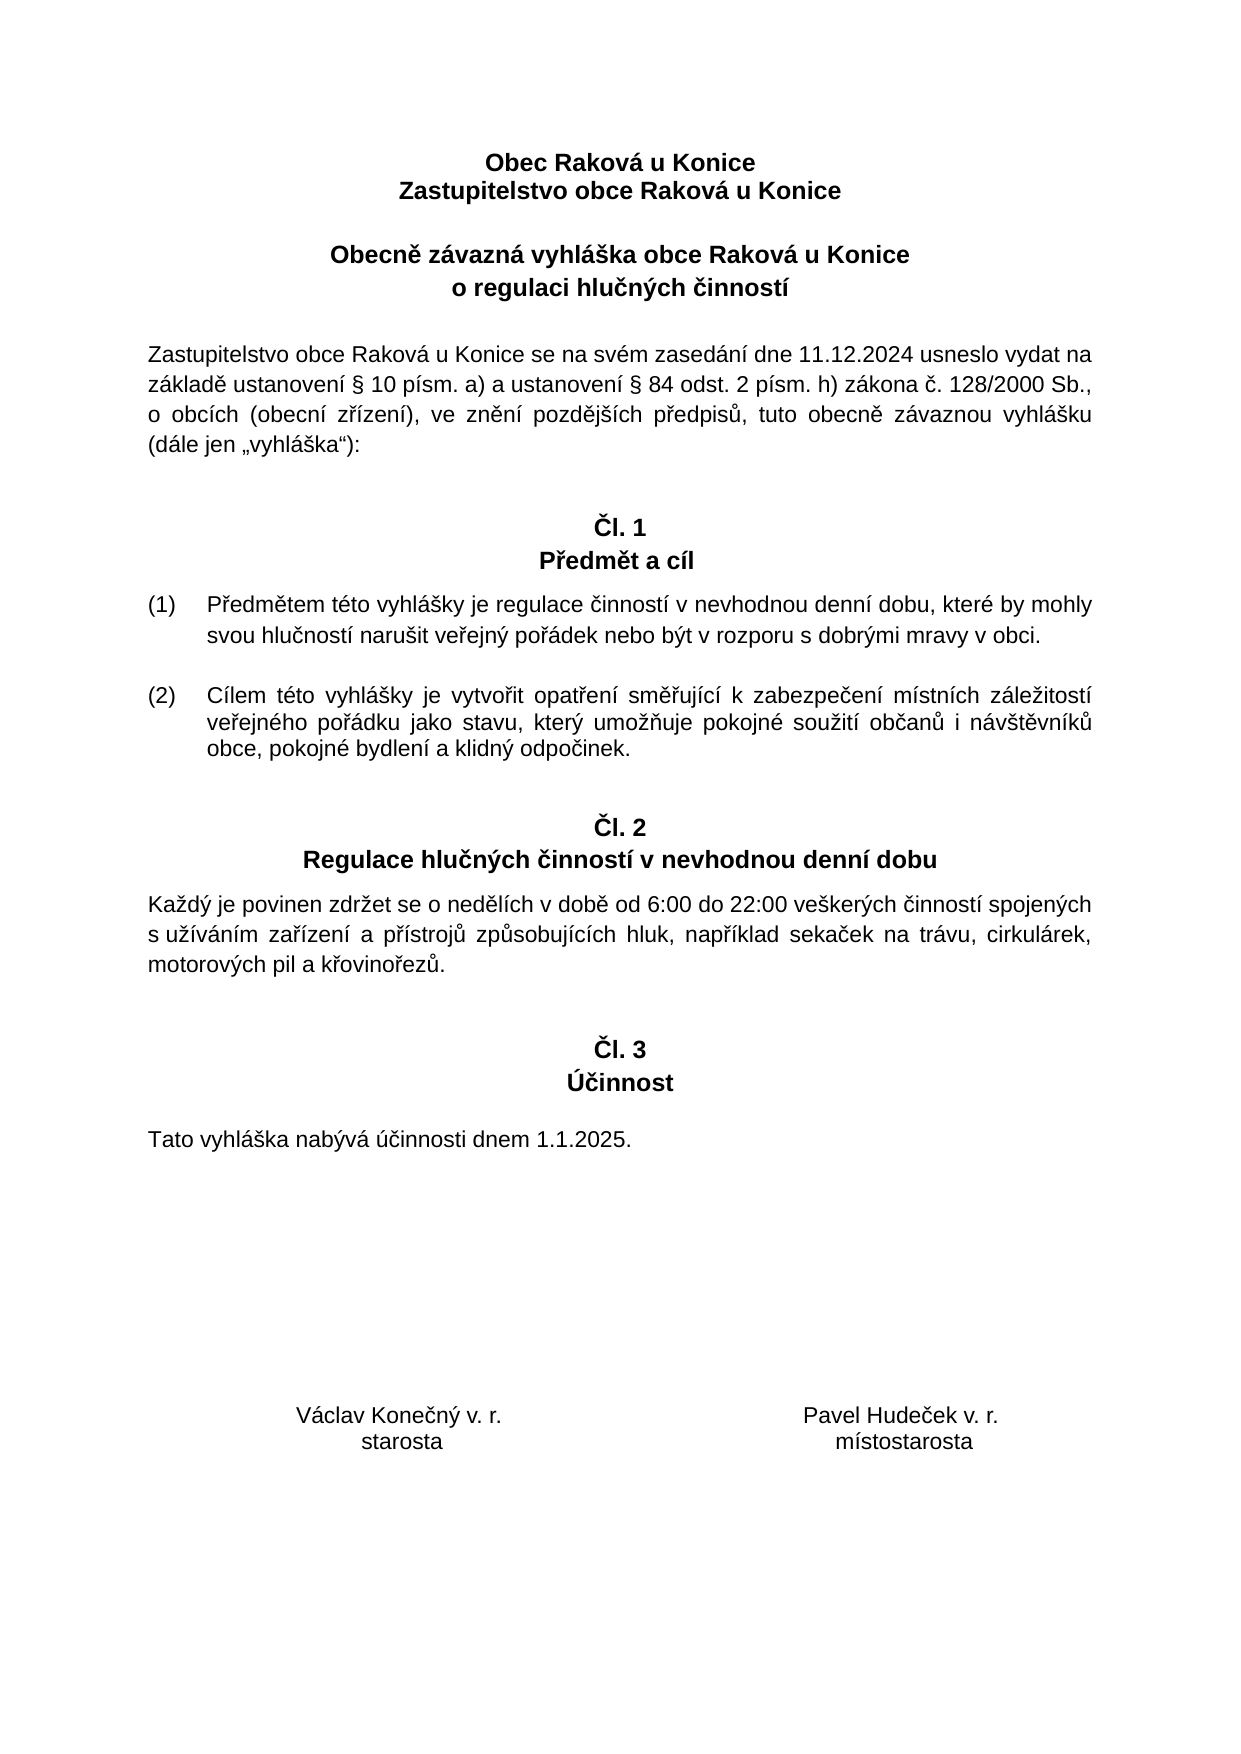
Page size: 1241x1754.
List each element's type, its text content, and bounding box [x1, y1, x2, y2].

text Účinnost [148, 1068, 1093, 1097]
text Tato vyhláška nabývá účinnosti dnem 1.1.2025. [148, 1126, 1093, 1153]
table_header Pavel Hudeček v. r. místostarosta [650, 1342, 1152, 1460]
table_cell [650, 1460, 1152, 1578]
text Regulace hlučných činností v nevhodnou denní dobu [148, 846, 1093, 874]
table_cell [148, 1460, 650, 1578]
text Předmět a cíl [148, 546, 1093, 575]
list Cílem této vyhlášky je vytvořit opatření směřující k zabezpečení místních záležitostí veřejného pořádku jako stavu, který umožňuje pokojné soužití občanů i návštěvníků obce, pokojné bydlení a klidný odpočinek. [148, 682, 1093, 761]
text Čl. 1 [148, 513, 1093, 542]
text Zastupitelstvo obce Raková u Konice se na svém zasedání dne 11.12.2024 usneslo vydat na základě ustanovení § 10 písm. a) a ustanovení § 84 odst. 2 písm. h) zákona č. 128/2000 Sb., o obcích (obecní zřízení), ve znění pozdějších předpisů, tuto obecně závaznou vyhlášku (dále jen „vyhláška“): [148, 341, 1093, 458]
text Čl. 3 [148, 1035, 1093, 1064]
table_header Václav Konečný v. r. starosta [148, 1342, 650, 1460]
text o regulaci hlučných činností [148, 273, 1093, 302]
text Zastupitelstvo obce Raková u Konice [148, 176, 1093, 205]
text Obec Raková u Konice [148, 148, 1093, 176]
text Obecně závazná vyhláška obce Raková u Konice [148, 240, 1093, 269]
text Čl. 2 [148, 812, 1093, 841]
text Každý je povinen zdržet se o nedělích v době od 6:00 do 22:00 veškerých činností spojených s užíváním zařízení a přístrojů způsobujících hluk, například sekaček na trávu, cirkulárek, motorových pil a křovinořezů. [148, 891, 1093, 978]
list Předmětem této vyhlášky je regulace činností v nevhodnou denní dobu, které by mohly svou hlučností narušit veřejný pořádek nebo být v rozporu s dobrými mravy v obci. [148, 591, 1093, 648]
